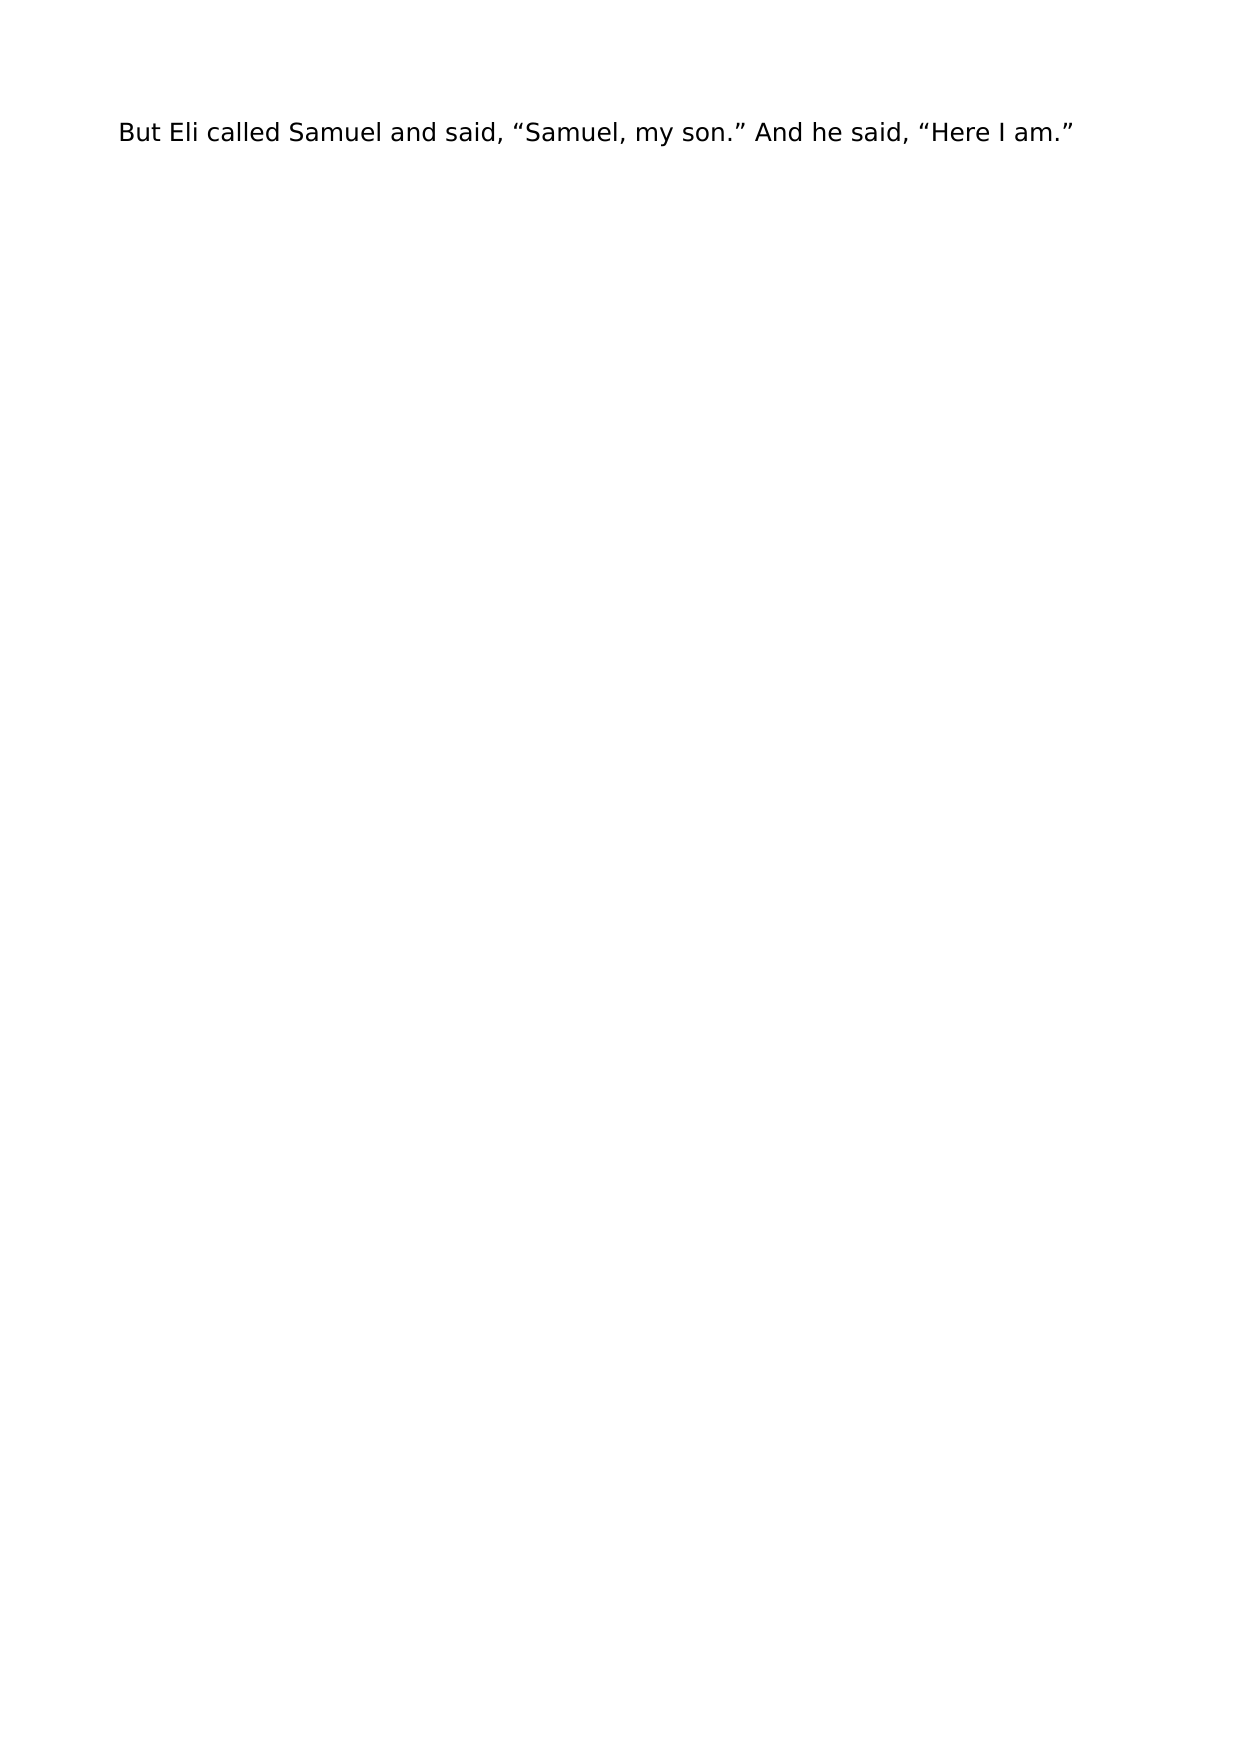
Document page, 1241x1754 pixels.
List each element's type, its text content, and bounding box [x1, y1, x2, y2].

text But Eli called Samuel and said, “Samuel, my son.” And he said, “Here I am.” [118, 118, 1122, 147]
